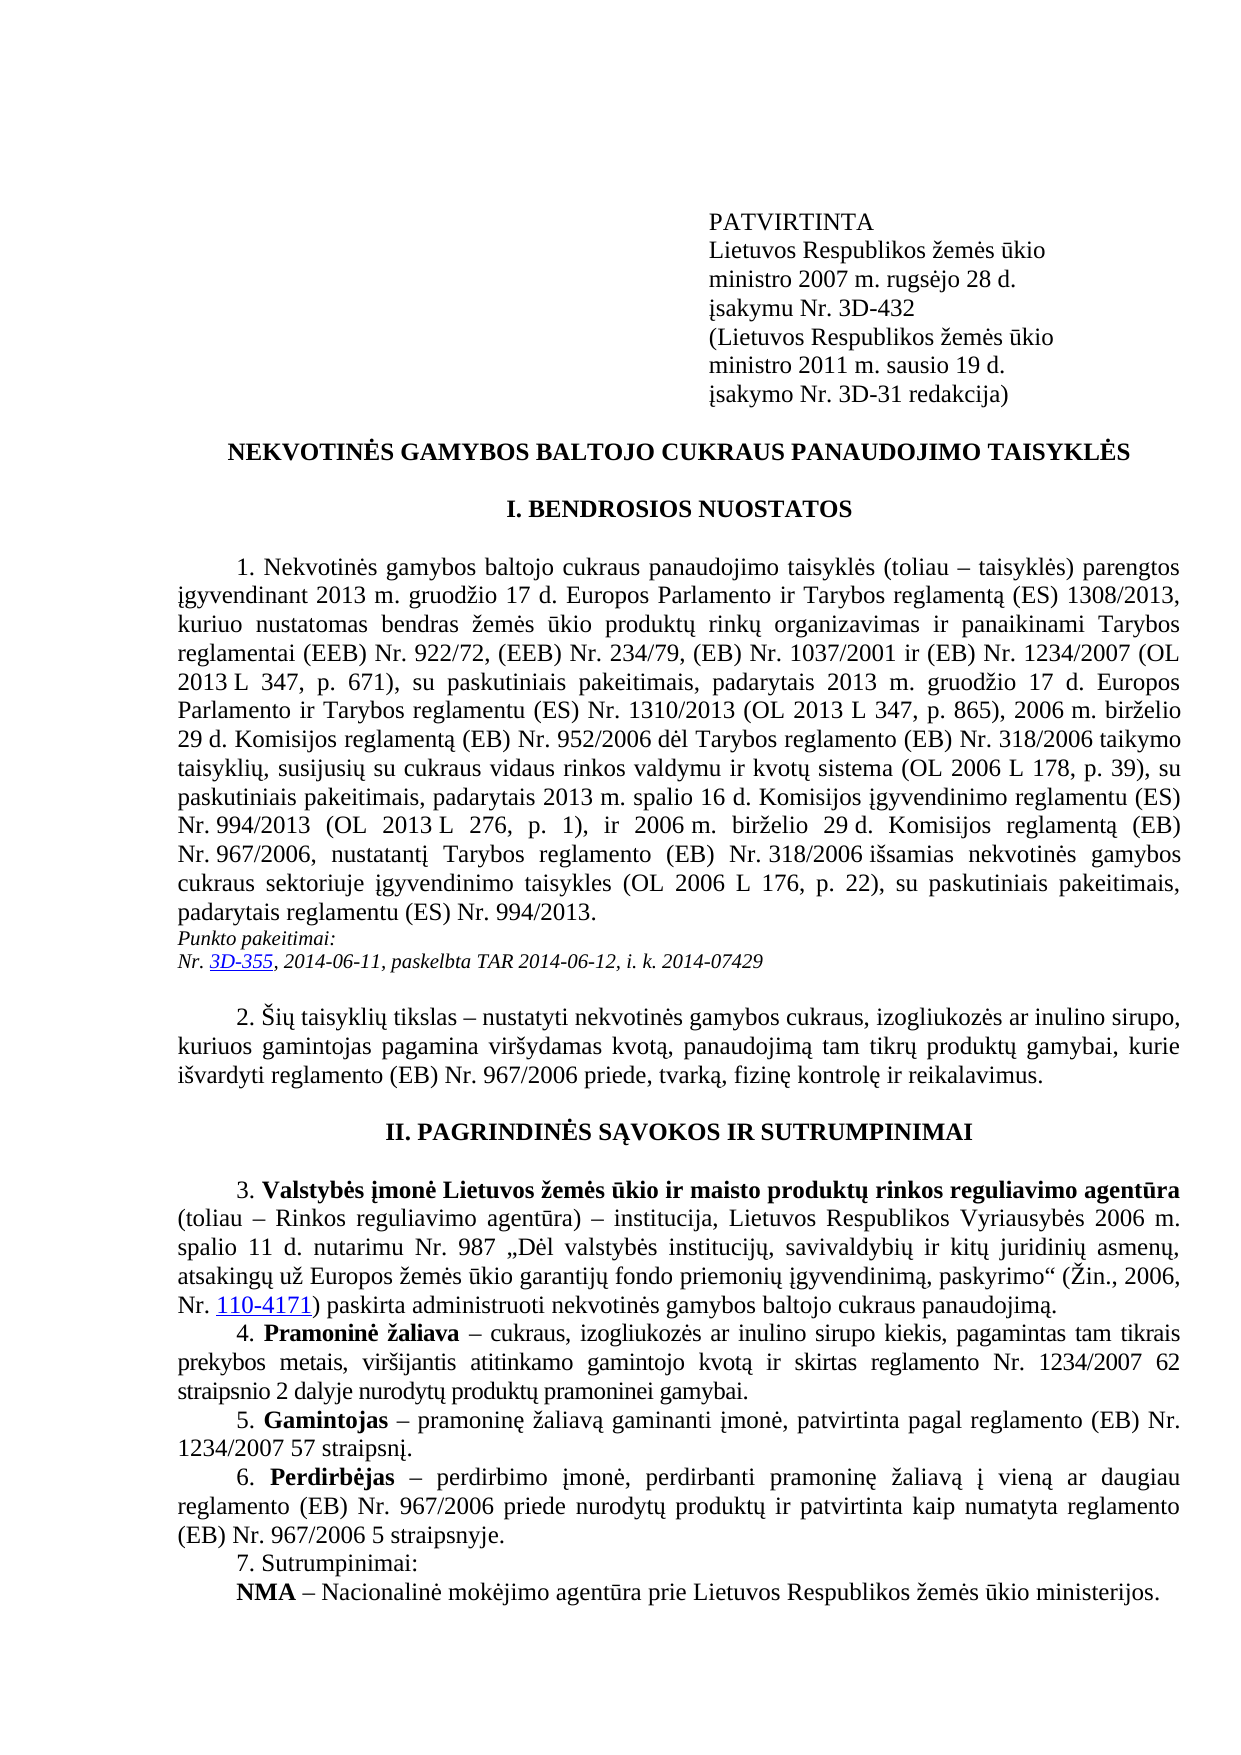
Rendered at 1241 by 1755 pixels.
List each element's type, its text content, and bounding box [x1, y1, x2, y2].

text ministro 2007 m. rugsėjo 28 d. [177, 264, 1181, 293]
text ministro 2011 m. sausio 19 d. [177, 350, 1181, 379]
text PATVIRTINTA [177, 207, 1181, 235]
text Punkto pakeitimai: [177, 925, 1181, 949]
text NEKVOTINĖS GAMYBOS BALTOJO CUKRAUS PANAUDOJIMO TAISYKLĖS [177, 437, 1181, 465]
text 5. Gamintojas – pramoninę žaliavą gaminanti įmonė, patvirtinta pagal reglamento (EB) Nr. 1234/2007 57 straipsnį. [177, 1405, 1181, 1462]
text 4. Pramoninė žaliava – cukraus, izogliukozės ar inulino sirupo kiekis, pagamintas tam tikrais prekybos metais, viršijantis atitinkamo gamintojo kvotą ir skirtas reglamento Nr. 1234/2007 62 straipsnio 2 dalyje nurodytų produktų pramoninei gamybai. [177, 1318, 1181, 1405]
text 3. Valstybės įmonė Lietuvos žemės ūkio ir maisto produktų rinkos reguliavimo agentūra (toliau – Rinkos reguliavimo agentūra) – institucija, Lietuvos Respublikos Vyriausybės 2006 m. spalio 11 d. nutarimu Nr. 987 „Dėl valstybės institucijų, savivaldybių ir kitų juridinių asmenų, atsakingų už Europos žemės ūkio garantijų fondo priemonių įgyvendinimą, paskyrimo“ (Žin., 2006, Nr. 110-4171) paskirta administruoti nekvotinės gamybos baltojo cukraus panaudojimą. [177, 1175, 1181, 1318]
text įsakymo Nr. 3D-31 redakcija) [177, 379, 1181, 408]
text įsakymu Nr. 3D-432 [177, 293, 1181, 322]
text 1. Nekvotinės gamybos baltojo cukraus panaudojimo taisyklės (toliau – taisyklės) parengtos įgyvendinant 2013 m. gruodžio 17 d. Europos Parlamento ir Tarybos reglamentą (ES) 1308/2013, kuriuo nustatomas bendras žemės ūkio produktų rinkų organizavimas ir panaikinami Tarybos reglamentai (EEB) Nr. 922/72, (EEB) Nr. 234/79, (EB) Nr. 1037/2001 ir (EB) Nr. 1234/2007 (OL 2013 L 347, p. 671), su paskutiniais pakeitimais, padarytais 2013 m. gruodžio 17 d. Europos Parlamento ir Tarybos reglamentu (ES) Nr. 1310/2013 (OL 2013 L 347, p. 865), 2006 m. birželio 29 d. Komisijos reglamentą (EB) Nr. 952/2006 dėl Tarybos reglamento (EB) Nr. 318/2006 taikymo taisyklių, susijusių su cukraus vidaus rinkos valdymu ir kvotų sistema (OL 2006 L 178, p. 39), su paskutiniais pakeitimais, padarytais 2013 m. spalio 16 d. Komisijos įgyvendinimo reglamentu (ES) Nr. 994/2013 (OL 2013 L 276, p. 1), ir 2006 m. birželio 29 d. Komisijos reglamentą (EB) Nr. 967/2006, nustatantį Tarybos reglamento (EB) Nr. 318/2006 išsamias nekvotinės gamybos cukraus sektoriuje įgyvendinimo taisykles (OL 2006 L 176, p. 22), su paskutiniais pakeitimais, padarytais reglamentu (ES) Nr. 994/2013. [177, 552, 1181, 925]
text NMA – Nacionalinė mokėjimo agentūra prie Lietuvos Respublikos žemės ūkio ministerijos. [177, 1577, 1181, 1606]
text 6. Perdirbėjas – perdirbimo įmonė, perdirbanti pramoninę žaliavą į vieną ar daugiau reglamento (EB) Nr. 967/2006 priede nurodytų produktų ir patvirtinta kaip numatyta reglamento (EB) Nr. 967/2006 5 straipsnyje. [177, 1462, 1181, 1548]
text II. PAGRINDINĖS SĄVOKOS IR SUTRUMPINIMAI [177, 1117, 1181, 1146]
text Nr. 3D-355, 2014-06-11, paskelbta TAR 2014-06-12, i. k. 2014-07429 [177, 949, 1181, 973]
text (Lietuvos Respublikos žemės ūkio [177, 322, 1181, 350]
text I. BENDROSIOS NUOSTATOS [177, 494, 1181, 523]
text Lietuvos Respublikos žemės ūkio [177, 235, 1181, 264]
text 7. Sutrumpinimai: [177, 1548, 1181, 1577]
text 2. Šių taisyklių tikslas – nustatyti nekvotinės gamybos cukraus, izogliukozės ar inulino sirupo, kuriuos gamintojas pagamina viršydamas kvotą, panaudojimą tam tikrų produktų gamybai, kurie išvardyti reglamento (EB) Nr. 967/2006 priede, tvarką, fizinę kontrolę ir reikalavimus. [177, 1002, 1181, 1088]
